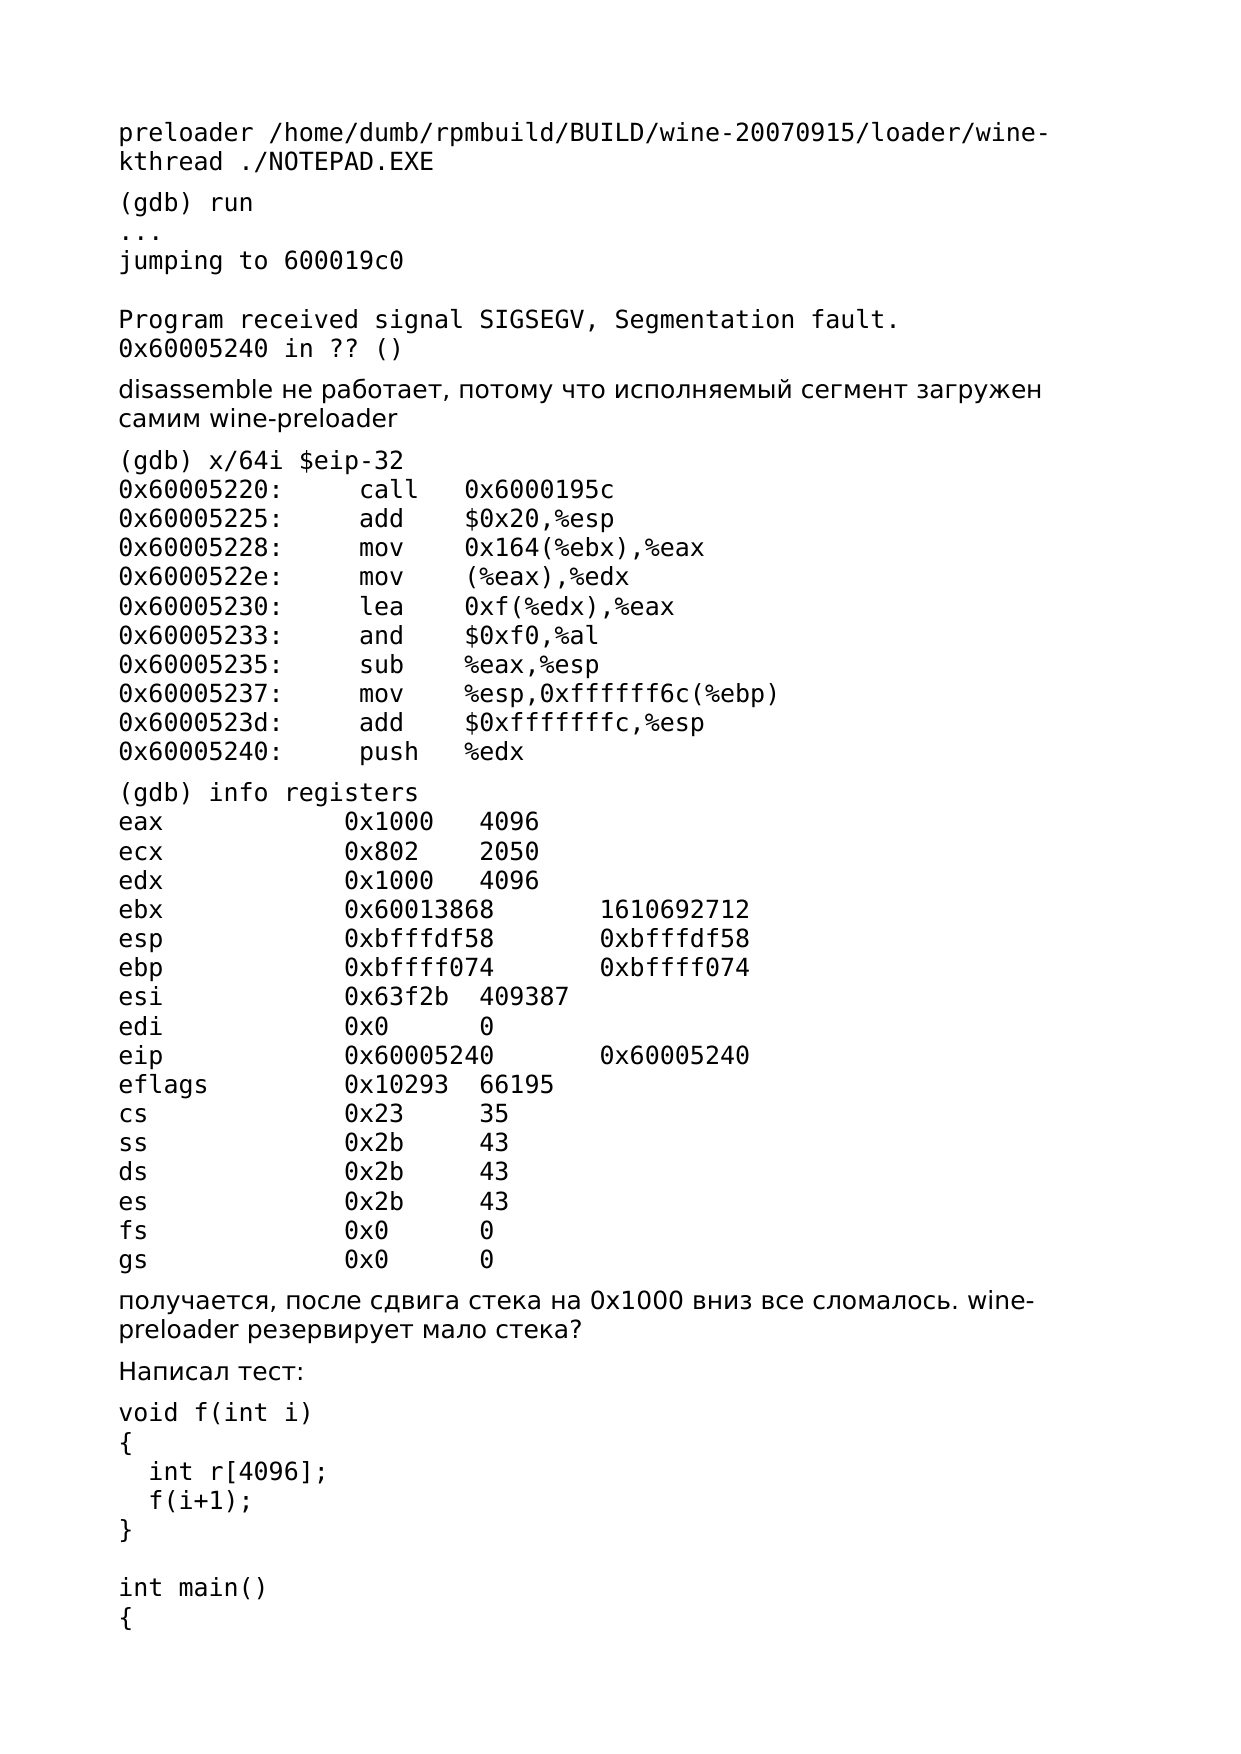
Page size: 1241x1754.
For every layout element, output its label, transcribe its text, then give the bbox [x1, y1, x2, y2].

text disassemble не работает, потому что исполняемый сегмент загружен самим wine-preloader [118, 375, 1122, 433]
text (gdb) x/64i $eip-32 0x60005220: call 0x6000195c 0x60005225: add $0x20,%esp 0x60005228: mov 0x164(%ebx),%eax 0x6000522e: mov (%eax),%edx 0x60005230: lea 0xf(%edx),%eax 0x60005233: and $0xf0,%al 0x60005235: sub %eax,%esp 0x60005237: mov %esp,0xffffff6c(%ebp) 0x6000523d: add $0xfffffffc,%esp 0x60005240: push %edx [118, 446, 1122, 767]
text (gdb) info registers eax 0x1000 4096 ecx 0x802 2050 edx 0x1000 4096 ebx 0x60013868 1610692712 esp 0xbfffdf58 0xbfffdf58 ebp 0xbffff074 0xbffff074 esi 0x63f2b 409387 edi 0x0 0 eip 0x60005240 0x60005240 eflags 0x10293 66195 cs 0x23 35 ss 0x2b 43 ds 0x2b 43 es 0x2b 43 fs 0x0 0 gs 0x0 0 [118, 778, 1122, 1274]
text Написал тест: [118, 1357, 1122, 1386]
text получается, после сдвига стека на 0x1000 вниз все сломалось. wine-preloader резервирует мало стека? [118, 1286, 1122, 1344]
text (gdb) run ... jumping to 600019c0 Program received signal SIGSEGV, Segmentation fault. 0x60005240 in ?? () [118, 188, 1122, 363]
text preloader /home/dumb/rpmbuild/BUILD/wine-20070915/loader/wine-kthread ./NOTEPAD.EXE [118, 118, 1122, 176]
text void f(int i) { int r[4096]; f(i+1); } int main() { [118, 1398, 1122, 1632]
